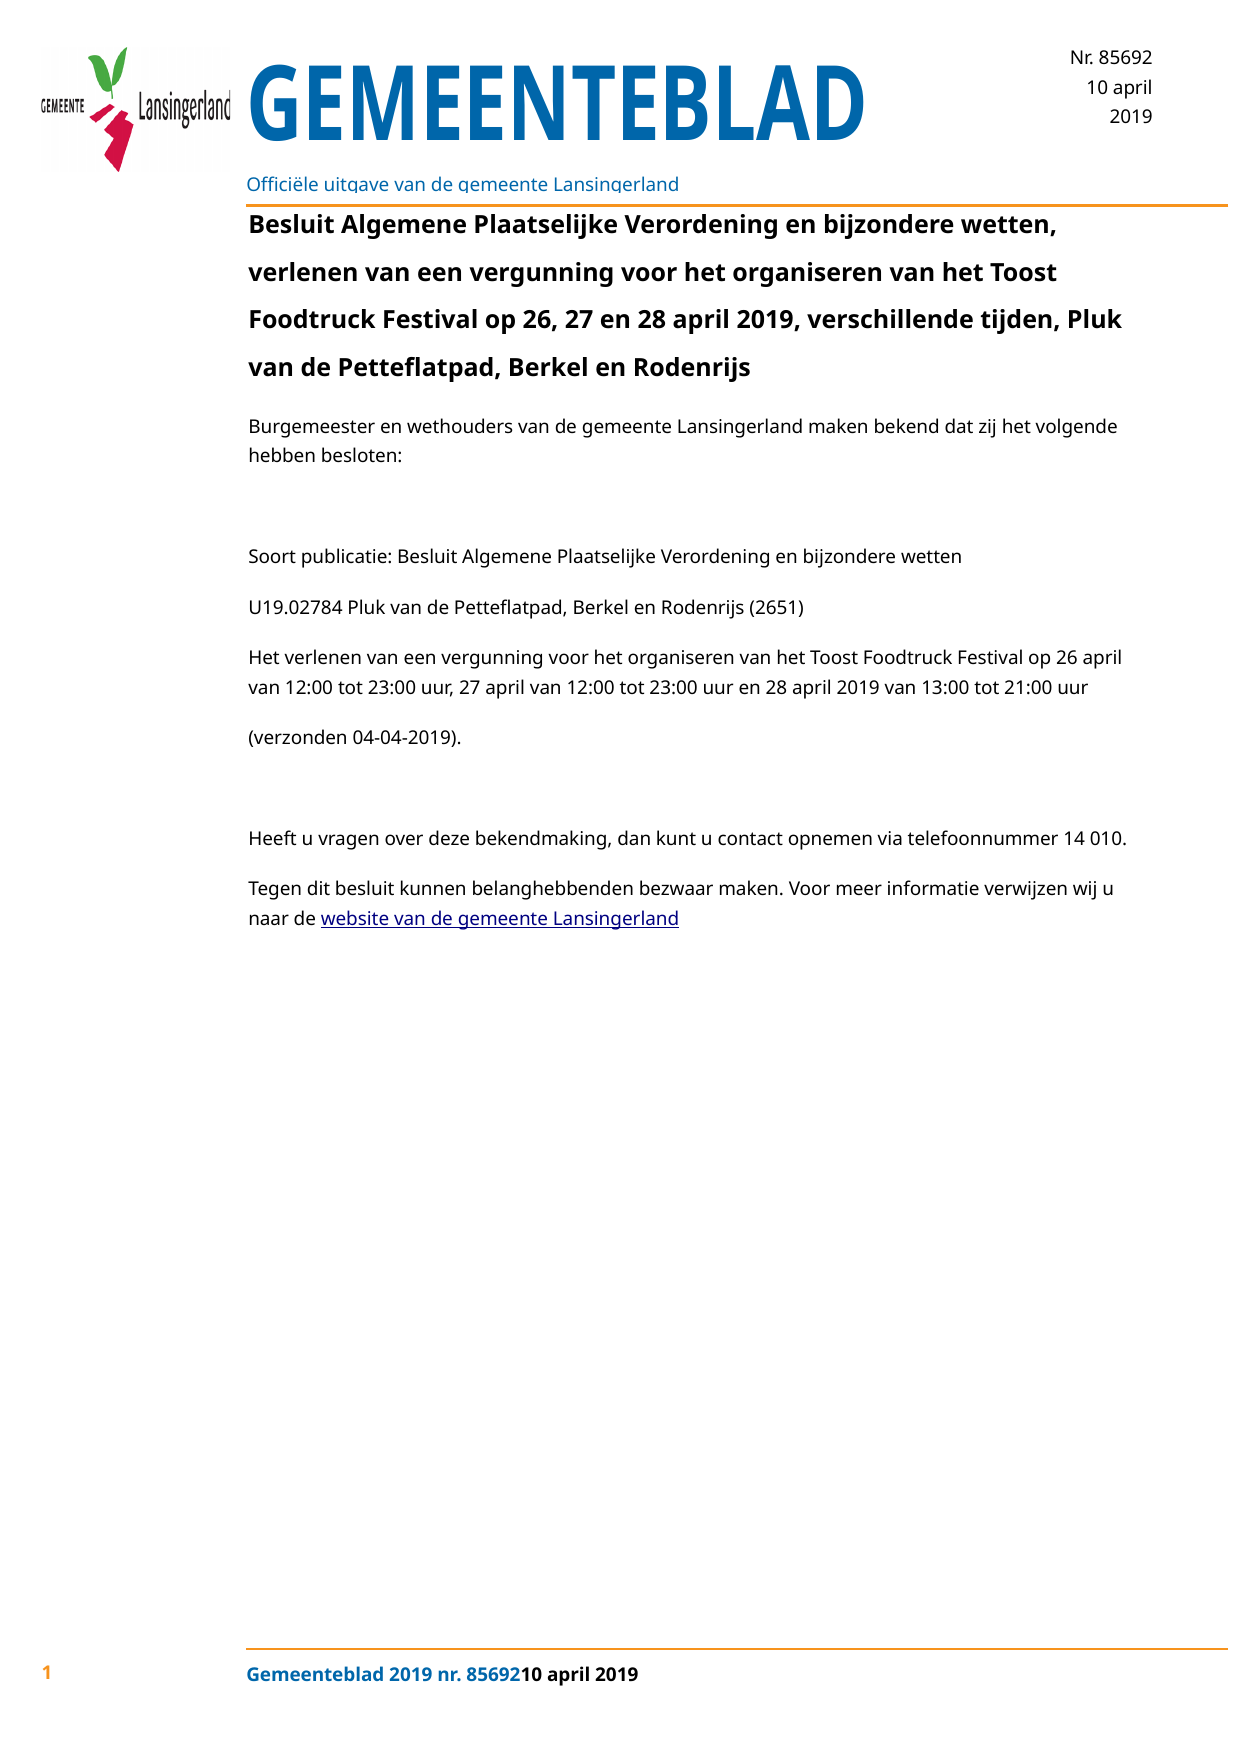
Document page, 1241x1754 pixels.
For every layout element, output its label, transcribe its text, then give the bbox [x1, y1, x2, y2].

text Het verlenen van een vergunning voor het organiseren van het Toost Foodtruck Festival op 26 april van 12:00 tot 23:00 uur, 27 april van 12:00 tot 23:00 uur en 28 april 2019 van 13:00 tot 21:00 uur [248, 644, 1152, 700]
text Heeft u vragen over deze bekendmaking, dan kunt u contact opnemen via telefoonnummer 14 010. [248, 825, 1152, 851]
text Tegen dit besluit kunnen belanghebbenden bezwaar maken. Voor meer informatie verwijzen wij u naar de website van de gemeente Lansingerland [248, 876, 1152, 931]
text Soort publicatie: Besluit Algemene Plaatselijke Verordening en bijzondere wetten [248, 543, 1152, 569]
text Besluit Algemene Plaatselijke Verordening en bijzondere wetten, verlenen van een vergunning voor het organiseren van het Toost Foodtruck Festival op 26, 27 en 28 april 2019, verschillende tijden, Pluk van de Petteflatpad, Berkel en Rodenrijs [248, 207, 1152, 384]
text Burgemeester en wethouders van de gemeente Lansingerland maken bekend dat zij het volgende hebben besloten: [248, 413, 1152, 468]
text U19.02784 Pluk van de Petteflatpad, Berkel en Rodenrijs (2651) [248, 594, 1152, 620]
text (verzonden 04-04-2019). [248, 724, 1152, 750]
picture [41, 47, 231, 172]
